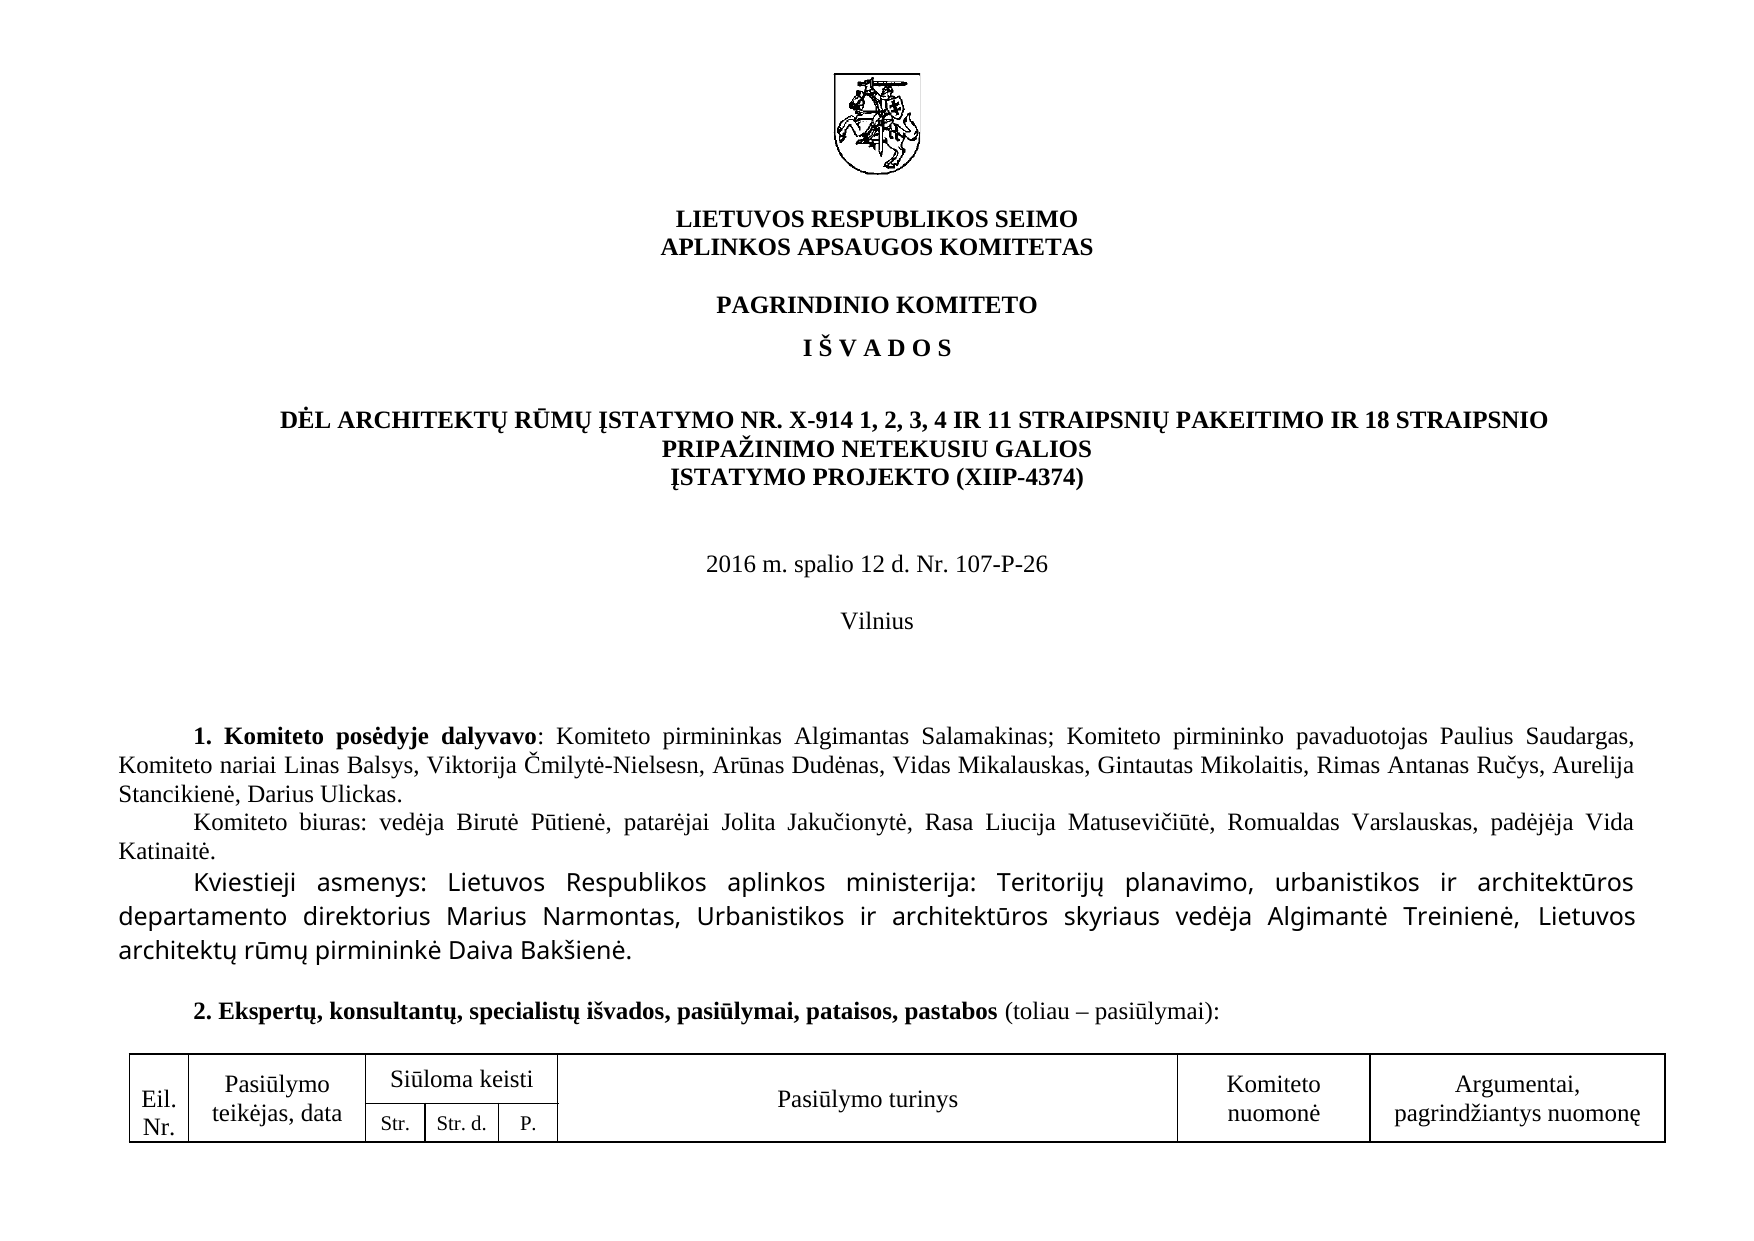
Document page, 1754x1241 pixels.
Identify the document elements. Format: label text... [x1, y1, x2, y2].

table_header Pasiūlymo turinys [558, 1055, 1177, 1141]
text 2. Ekspertų, konsultantų, specialistų išvados, pasiūlymai, pataisos, pastabos (toliau – pasiūlymai): [118, 996, 1636, 1024]
table_header Argumentai, pagrindžiantys nuomonę [1371, 1055, 1664, 1141]
subtitle Kviestieji asmenys: Lietuvos Respublikos aplinkos ministerija: Teritorijų planavimo, urbanistikos ir architektūros departamento direktorius Marius Narmontas, Urbanistikos ir architektūros skyriaus vedėja Algimantė Treinienė, Lietuvos architektų rūmų pirmininkė Daiva Bakšienė. [118, 865, 1636, 967]
text 2016 m. spalio 12 d. Nr. 107-P-26 [118, 549, 1636, 577]
text LIETUVOS RESPUBLIKOS SEIMO [118, 204, 1636, 232]
table_header Eil. Nr. [130, 1055, 188, 1141]
subtitle I Š V A D O S [118, 333, 1636, 362]
text Vilnius [118, 606, 1636, 635]
text Komiteto biuras: vedėja Birutė Pūtienė, patarėjai Jolita Jakučionytė, Rasa Liucija Matusevičiūtė, Romualdas Varslauskas, padėjėja Vida Katinaitė. [118, 807, 1636, 865]
table_header Komiteto nuomonė [1178, 1055, 1369, 1141]
subtitle PAGRINDINIO KOMITETO [118, 290, 1636, 319]
subtitle 1. Komiteto posėdyje dalyvavo: Komiteto pirmininkas Algimantas Salamakinas; Komiteto pirmininko pavaduotojas Paulius Saudargas, Komiteto nariai Linas Balsys, Viktorija Čmilytė-Nielsesn, Arūnas Dudėnas, Vidas Mikalauskas, Gintautas Mikolaitis, Rimas Antanas Ručys, Aurelija Stancikienė, Darius Ulickas. [118, 721, 1636, 807]
table_header Siūloma keisti [366, 1055, 557, 1102]
table_header Pasiūlymo teikėjas, data [189, 1055, 365, 1141]
table_cell P. [499, 1104, 557, 1141]
table_cell Str. [366, 1104, 424, 1141]
text DĖL ARCHITEKTŲ RŪMŲ ĮSTATYMO NR. X-914 1, 2, 3, 4 IR 11 STRAIPSNIŲ PAKEITIMO IR 18 STRAIPSNIO PRIPAŽINIMO NETEKUSIU GALIOS ĮSTATYMO PROJEKTO (XIIP-4374) [118, 405, 1636, 491]
text APLINKOS APSAUGOS komitetas [118, 232, 1636, 261]
table_cell Str. d. [426, 1104, 498, 1141]
